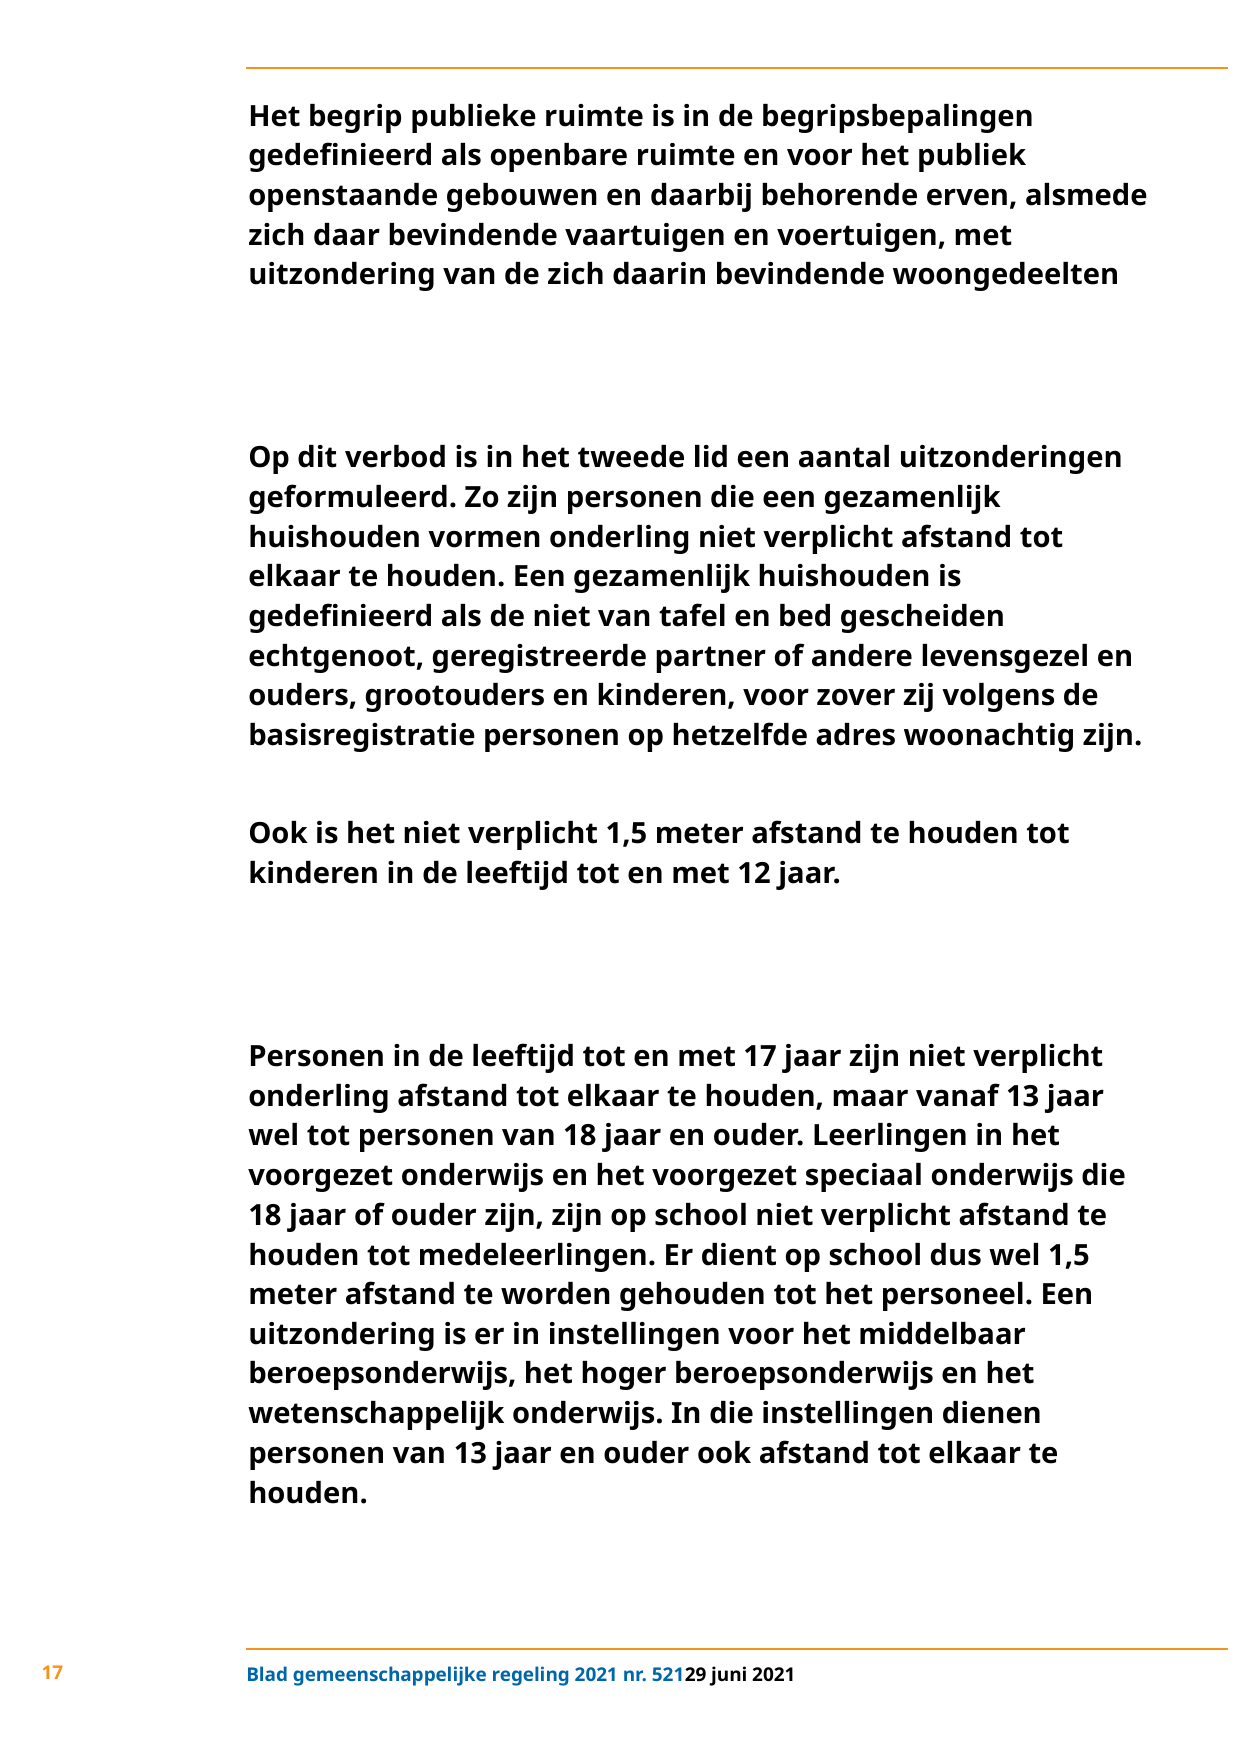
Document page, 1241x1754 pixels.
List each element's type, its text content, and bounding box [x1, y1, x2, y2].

text Op dit verbod is in het tweede lid een aantal uitzonderingen geformuleerd. Zo zijn personen die een gezamenlijk huishouden vormen onderling niet verplicht afstand tot elkaar te houden. Een gezamenlijk huishouden is gedefinieerd als de niet van tafel en bed gescheiden echtgenoot, geregistreerde partner of andere levensgezel en ouders, grootouders en kinderen, voor zover zij volgens de basisregistratie personen op hetzelfde adres woonachtig zijn. [248, 436, 1152, 754]
text Personen in de leeftijd tot en met 17 jaar zijn niet verplicht onderling afstand tot elkaar te houden, maar vanaf 13 jaar wel tot personen van 18 jaar en ouder. Leerlingen in het voorgezet onderwijs en het voorgezet speciaal onderwijs die 18 jaar of ouder zijn, zijn op school niet verplicht afstand te houden tot medeleerlingen. Er dient op school dus wel 1,5 meter afstand te worden gehouden tot het personeel. Een uitzondering is er in instellingen voor het middelbaar beroepsonderwijs, het hoger beroepsonderwijs en het wetenschappelijk onderwijs. In die instellingen dienen personen van 13 jaar en ouder ook afstand tot elkaar te houden. [248, 1035, 1152, 1512]
text Ook is het niet verplicht 1,5 meter afstand te houden tot kinderen in de leeftijd tot en met 12 jaar. [248, 813, 1152, 892]
text Het begrip publieke ruimte is in de begripsbepalingen gedefinieerd als openbare ruimte en voor het publiek openstaande gebouwen en daarbij behorende erven, alsmede zich daar bevindende vaartuigen en voertuigen, met uitzondering van de zich daarin bevindende woongedeelten [248, 95, 1152, 293]
picture [41, 47, 231, 172]
